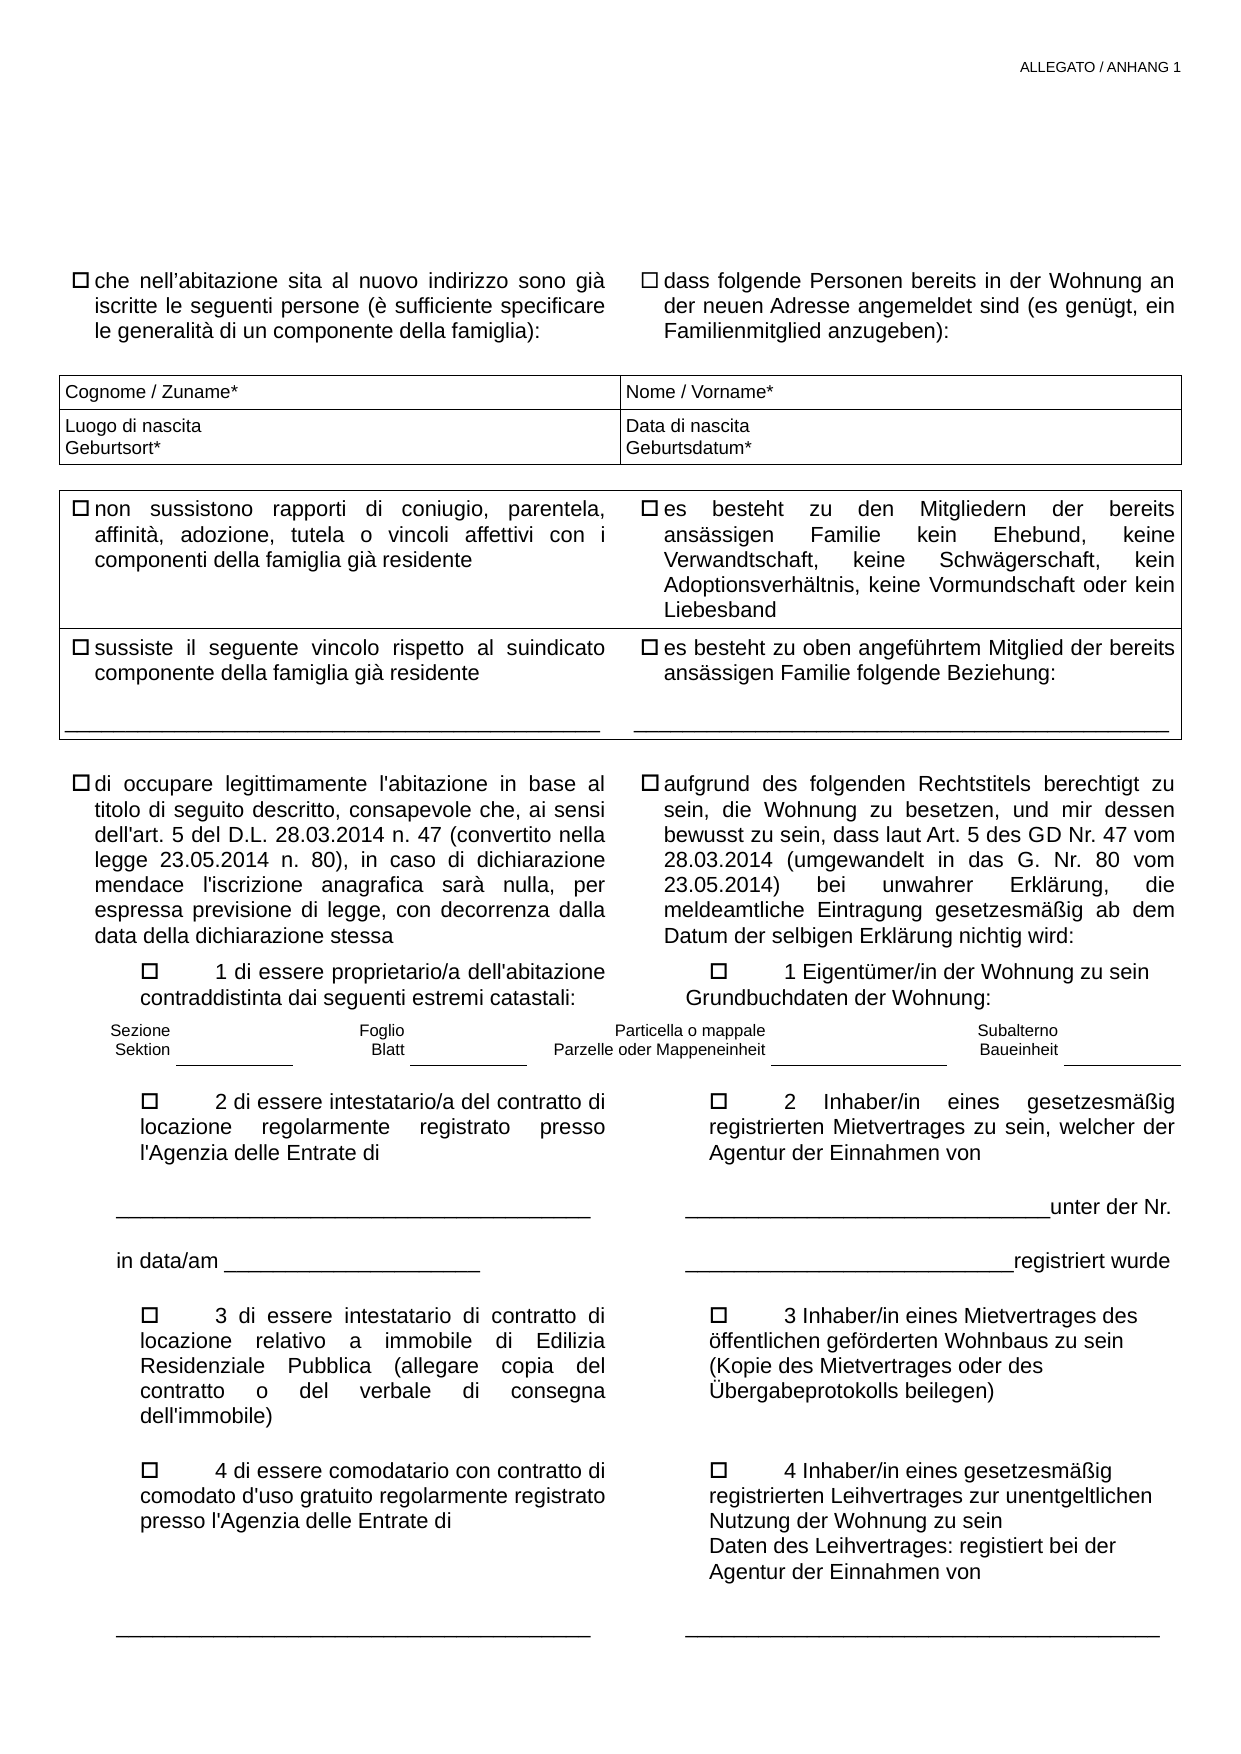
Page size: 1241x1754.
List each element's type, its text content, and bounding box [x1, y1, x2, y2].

table_cell [612, 691, 628, 739]
table_cell [612, 1065, 628, 1170]
table_cell [612, 954, 628, 1015]
table_cell [612, 1279, 628, 1434]
table_cell ____________________________________________ [628, 691, 1181, 739]
table_cell Luogo di nascita Geburtsort* [60, 410, 620, 464]
table_cell [176, 1015, 293, 1065]
table_cell 2 di essere intestatario/a del contratto di locazione regolarmente registrato presso l'Agenzia delle Entrate di [59, 1065, 612, 1170]
table_cell [612, 1225, 628, 1279]
table_cell ___________________________registriert wurde [628, 1225, 1181, 1279]
table_cell [59, 349, 1181, 375]
table_cell in data/am _____________________ [59, 1225, 612, 1279]
table_cell [59, 465, 1181, 490]
table_cell non sussistono rapporti di coniugio, parentela, affinità, adozione, tutela o vincoli affettivi con i componenti della famiglia già residente [60, 491, 612, 628]
table_cell es besteht zu den Mitgliedern der bereits ansässigen Familie kein Ehebund, keine Verwandtschaft, keine Schwägerschaft, kein Adoptionsverhältnis, keine Vormundschaft oder kein Liebesband [628, 491, 1181, 628]
table_cell es besteht zu oben angeführtem Mitglied der bereits ansässigen Familie folgende Beziehung: [628, 629, 1181, 691]
table_cell _______________________________________ [628, 1590, 1181, 1644]
table_cell che nell’abitazione sita al nuovo indirizzo sono già iscritte le seguenti persone (è sufficiente specificare le generalità di un componente della famiglia): [59, 262, 612, 349]
table_cell [612, 629, 628, 691]
table_cell Subalterno Baueinheit [947, 1015, 1064, 1065]
table_cell Cognome / Zuname* [60, 376, 620, 409]
table_cell [612, 1434, 628, 1589]
table_cell 4 di essere comodatario con contratto di comodato d'uso gratuito regolarmente registrato presso l'Agenzia delle Entrate di [59, 1434, 612, 1589]
table_cell 2 Inhaber/in eines gesetzesmäßig registrierten Mietvertrages zu sein, welcher der Agentur der Einnahmen von [628, 1065, 1181, 1170]
table_cell 1 Eigentümer/in der Wohnung zu sein Grundbuchdaten der Wohnung: [628, 954, 1181, 1015]
table_cell Particella o mappale Parzelle oder Mappeneinheit [527, 1015, 771, 1065]
table_cell [1064, 1015, 1181, 1065]
table_cell ____________________________________________ [60, 691, 612, 739]
table_cell 3 Inhaber/in eines Mietvertrages des öffentlichen geförderten Wohnbaus zu sein (Kopie des Mietvertrages oder des Übergabeprotokolls beilegen) [628, 1279, 1181, 1434]
table_cell [612, 262, 628, 349]
table_cell [612, 1590, 628, 1644]
table_cell sussiste il seguente vincolo rispetto al suindicato componente della famiglia già residente [60, 629, 612, 691]
table_cell Foglio Blatt [293, 1015, 410, 1065]
table_cell [612, 491, 628, 628]
table_cell 1 di essere proprietario/a dell'abitazione contraddistinta dai seguenti estremi catastali: [59, 954, 612, 1015]
table_cell 4 Inhaber/in eines gesetzesmäßig registrierten Leihvertrages zur unentgeltlichen Nutzung der Wohnung zu sein Daten des Leihvertrages: registiert bei der Agentur der Einnahmen von [628, 1434, 1181, 1589]
table_cell ______________________________unter der Nr. [628, 1170, 1181, 1225]
table_cell [612, 765, 628, 953]
table_cell Data di nascita Geburtsdatum* [621, 410, 1181, 464]
table_cell Nome / Vorname* [621, 376, 1181, 409]
table_cell _______________________________________ [59, 1170, 612, 1225]
table_cell [59, 133, 1181, 262]
table_cell [410, 1015, 527, 1065]
table_cell 3 di essere intestatario di contratto di locazione relativo a immobile di Edilizia Residenziale Pubblica (allegare copia del contratto o del verbale di consegna dell'immobile) [59, 1279, 612, 1434]
table_cell aufgrund des folgenden Rechtstitels berechtigt zu sein, die Wohnung zu besetzen, und mir dessen bewusst zu sein, dass laut Art. 5 des GD Nr. 47 vom 28.03.2014 (umgewandelt in das G. Nr. 80 vom 23.05.2014) bei unwahrer Erklärung, die meldeamtliche Eintragung gesetzesmäßig ab dem Datum der selbigen Erklärung nichtig wird: [628, 765, 1181, 953]
table_cell _______________________________________ [59, 1590, 612, 1644]
table_cell dass folgende Personen bereits in der Wohnung an der neuen Adresse angemeldet sind (es genügt, ein Familienmitglied anzugeben): [628, 262, 1181, 349]
table_cell [612, 1170, 628, 1225]
table_cell [59, 740, 1181, 765]
table_cell [771, 1015, 947, 1065]
table_cell di occupare legittimamente l'abitazione in base al titolo di seguito descritto, consapevole che, ai sensi dell'art. 5 del D.L. 28.03.2014 n. 47 (convertito nella legge 23.05.2014 n. 80), in caso di dichiarazione mendace l'iscrizione anagrafica sarà nulla, per espressa previsione di legge, con decorrenza dalla data della dichiarazione stessa [59, 765, 612, 953]
table_cell Sezione Sektion [59, 1015, 176, 1065]
